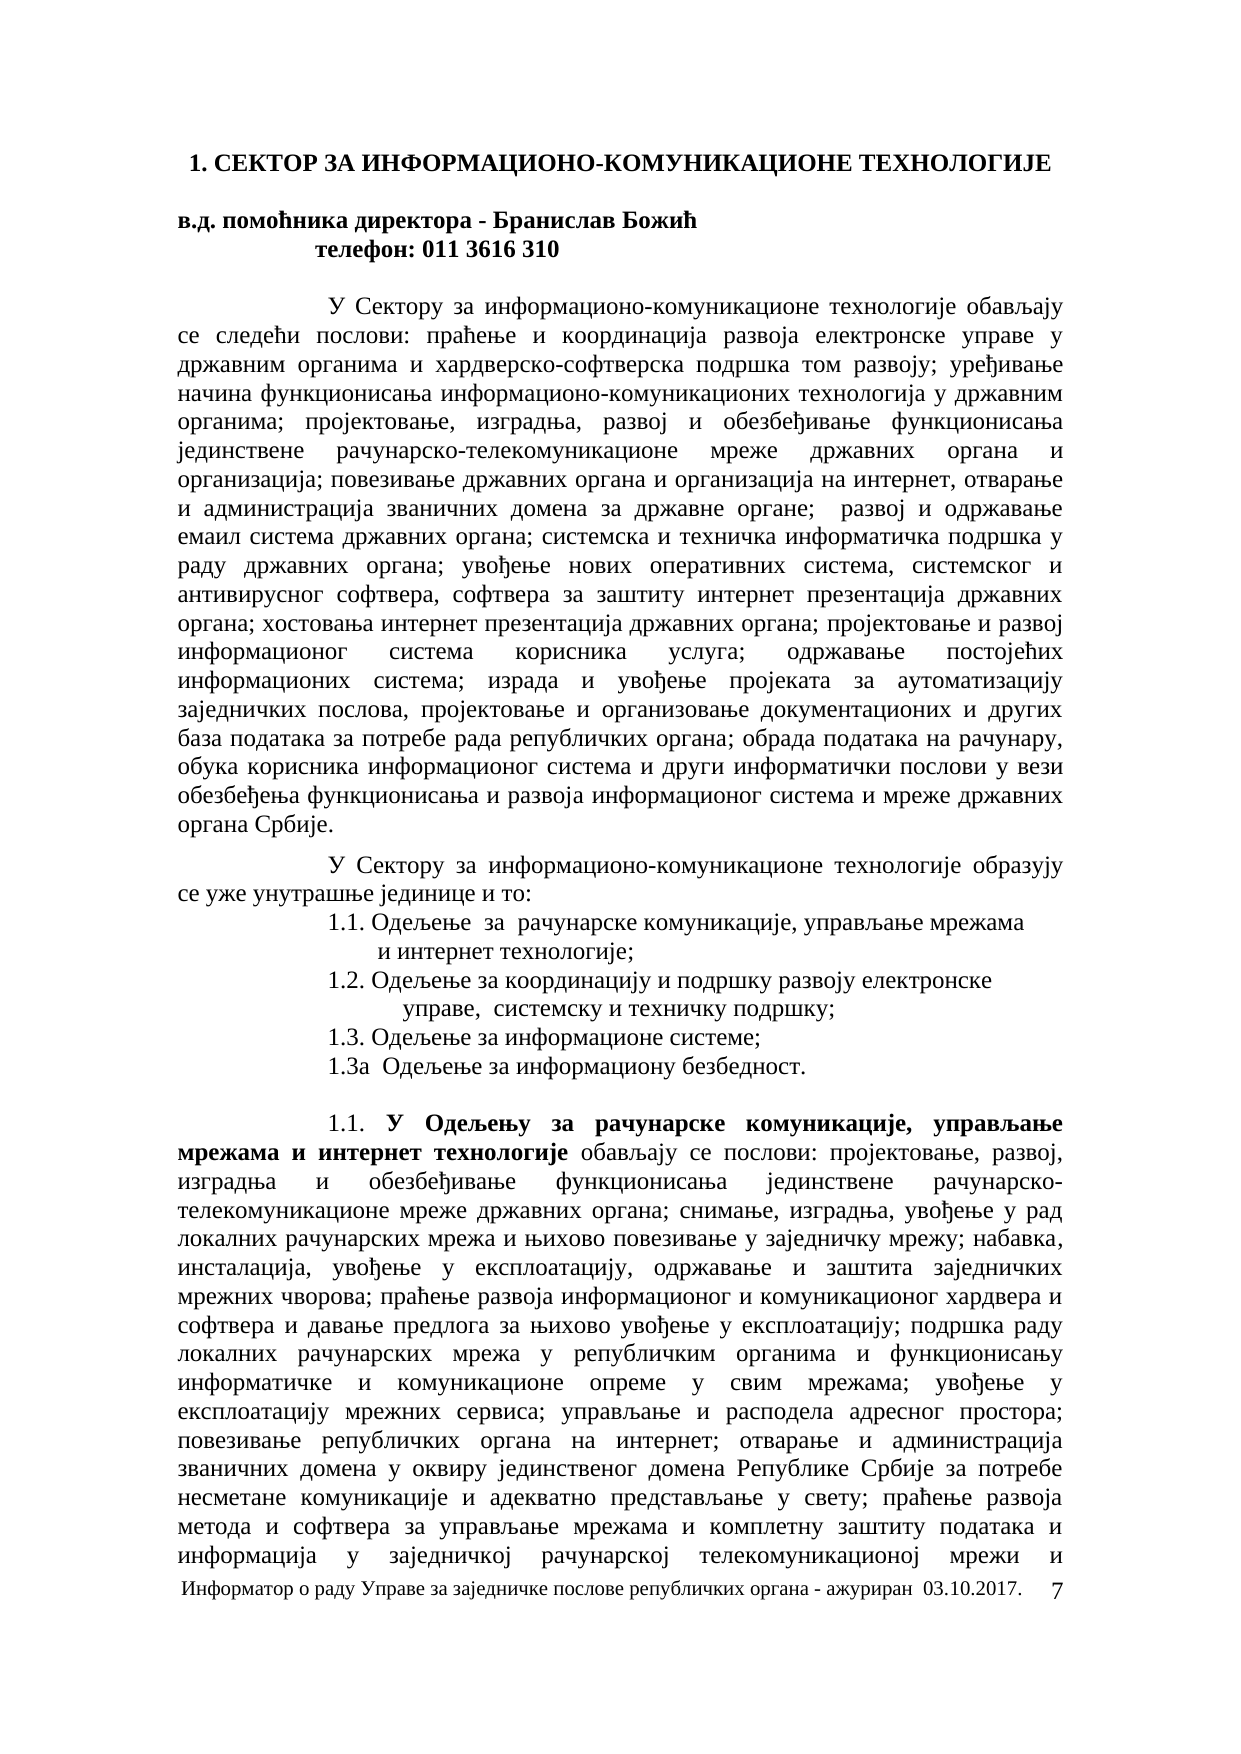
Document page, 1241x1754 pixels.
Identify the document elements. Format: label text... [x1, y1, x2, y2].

text телефон: 011 3616 310 [177, 234, 1063, 263]
text 1.1. У Одељењу за рачунарске комуникације, управљање мрежама и интернет технологије обављају се послови: пројектовање, развој, изградња и обезбеђивање функционисања јединствене рачунарско-телекомуникационе мреже државних органа; снимање, изградња, увођење у рад локалних рачунарских мрежа и њихово повезивање у заједничку мрежу; набавка, инсталација, увођење у експлоатацију, одржавање и заштита заједничких мрежних чворова; праћење развоја информационог и комуникационог хардвера и софтвера и давање предлога за њихово увођење у експлоатацију; подршка раду локалних рачунарских мрежа у републичким органима и функционисању информатичке и комуникационе опреме у свим мрежама; увођење у експлоатацију мрежних сервиса; управљање и расподела адресног простора; повезивање републичких органа на интернет; отварање и администрација званичних домена у оквиру јединственог домена Републике Србије за потребе несметане комуникације и адекватно представљање у свету; праћење развоја метода и софтвера за управљање мрежама и комплетну заштиту података и информација у заједничкој рачунарској телекомуникационој мрежи и [177, 1108, 1063, 1568]
text У Сектору за информационо-комуникационе технологије образују се уже унутрашње јединице и то: [177, 850, 1063, 907]
text 1.3. Одељење за информационе системе; [327, 1022, 1063, 1051]
text 1.1. Одељење за рачунарске комуникације, управљање мрежама [177, 907, 1063, 936]
text и интернет технологије; [177, 936, 1063, 965]
text в.д. помоћника директора - Бранислав Божић [177, 205, 1063, 234]
text 1.2. Одељење за координацију и подршку развоју електронске управе, системску и техничку подршку; [327, 965, 1063, 1022]
text 1.3a Одељење за информациону безбедност. [177, 1051, 1063, 1080]
text У Сектору за информационо-комуникационе технологије обављају се следећи послови: праћење и координација развоја електронске управе у државним органима и хардверско-софтверска подршка том развоју; уређивање начина функционисања информационо-комуникационих технологија у државним органима; пројектовање, изградња, развој и обезбеђивање функционисања јединствене рачунарско-телекомуникационе мреже државних органа и организација; повезивање државних органа и организација на интернет, отварање и администрација званичних домена за државне органе; развој и одржавање емаил система државних органа; системска и техничка информатичка подршка у раду државних органа; увођење нових оперативних система, системског и антивирусног софтвера, софтвера за заштиту интернет презентација државних органа; хостовања интернет презентација државних органа; пројектовање и развој информационог система корисника услуга; одржавање постојећих информационих система; израда и увођење пројеката за аутоматизацију заједничких послова, пројектовање и организовање документационих и других база података за потребе рада републичких органа; обрада података на рачунару, обука корисника информационог система и други информатички послови у вези обезбеђења функционисања и развоја информационог система и мреже државних органа Србије. [177, 291, 1063, 838]
text 1. СЕКТОР ЗА ИНФОРМАЦИОНО-КОМУНИКАЦИОНЕ ТЕХНОЛОГИЈЕ [177, 148, 1063, 176]
